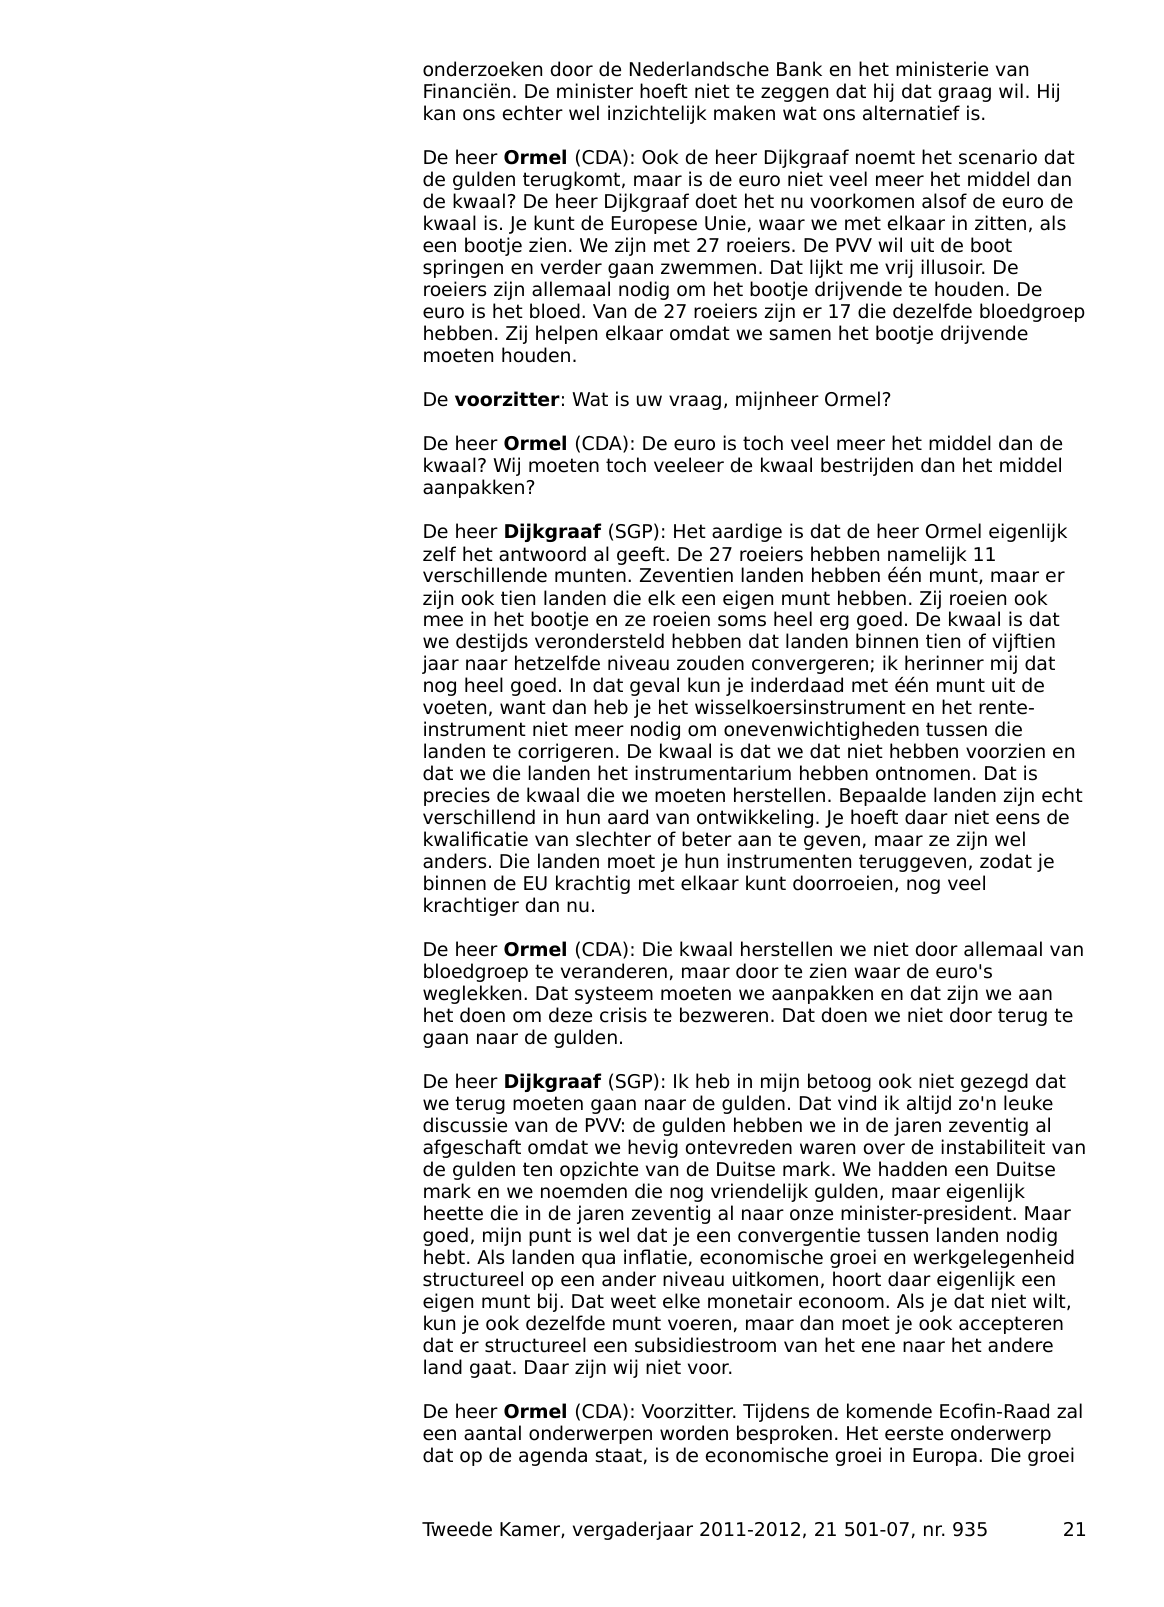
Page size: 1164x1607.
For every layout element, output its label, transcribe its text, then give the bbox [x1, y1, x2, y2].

text De heer Ormel (CDA): Die kwaal herstellen we niet door allemaal van bloedgroep te veranderen, maar door te zien waar de euro's weglekken. Dat systeem moeten we aanpakken en dat zijn we aan het doen om deze crisis te bezweren. Dat doen we niet door terug te gaan naar de gulden. [422, 939, 1087, 1049]
text De heer Ormel (CDA): De euro is toch veel meer het middel dan de kwaal? Wij moeten toch veeleer de kwaal bestrijden dan het middel aanpakken? [422, 433, 1087, 499]
text De heer Ormel (CDA): Ook de heer Dijkgraaf noemt het scenario dat de gulden terugkomt, maar is de euro niet veel meer het middel dan de kwaal? De heer Dijkgraaf doet het nu voorkomen alsof de euro de kwaal is. Je kunt de Europese Unie, waar we met elkaar in zitten, als een bootje zien. We zijn met 27 roeiers. De PVV wil uit de boot springen en verder gaan zwemmen. Dat lijkt me vrij illusoir. De roeiers zijn allemaal nodig om het bootje drijvende te houden. De euro is het bloed. Van de 27 roeiers zijn er 17 die dezelfde bloedgroep hebben. Zij helpen elkaar omdat we samen het bootje drijvende moeten houden. [422, 147, 1087, 367]
text De heer Dijkgraaf (SGP): Ik heb in mijn betoog ook niet gezegd dat we terug moeten gaan naar de gulden. Dat vind ik altijd zo'n leuke discussie van de PVV: de gulden hebben we in de jaren zeventig al afgeschaft omdat we hevig ontevreden waren over de instabiliteit van de gulden ten opzichte van de Duitse mark. We hadden een Duitse mark en we noemden die nog vriendelijk gulden, maar eigenlijk heette die in de jaren zeventig al naar onze minister-president. Maar goed, mijn punt is wel dat je een convergentie tussen landen nodig hebt. Als landen qua inflatie, economische groei en werkgelegenheid structureel op een ander niveau uitkomen, hoort daar eigenlijk een eigen munt bij. Dat weet elke monetair econoom. Als je dat niet wilt, kun je ook dezelfde munt voeren, maar dan moet je ook accepteren dat er structureel een subsidiestroom van het ene naar het andere land gaat. Daar zijn wij niet voor. [422, 1071, 1087, 1379]
text De heer Dijkgraaf (SGP): Het aardige is dat de heer Ormel eigenlijk zelf het antwoord al geeft. De 27 roeiers hebben namelijk 11 verschillende munten. Zeventien landen hebben één munt, maar er zijn ook tien landen die elk een eigen munt hebben. Zij roeien ook mee in het bootje en ze roeien soms heel erg goed. De kwaal is dat we destijds verondersteld hebben dat landen binnen tien of vijftien jaar naar hetzelfde niveau zouden convergeren; ik herinner mij dat nog heel goed. In dat geval kun je inderdaad met één munt uit de voeten, want dan heb je het wisselkoersinstrument en het rente-instrument niet meer nodig om onevenwichtigheden tussen die landen te corrigeren. De kwaal is dat we dat niet hebben voorzien en dat we die landen het instrumentarium hebben ontnomen. Dat is precies de kwaal die we moeten herstellen. Bepaalde landen zijn echt verschillend in hun aard van ontwikkeling. Je hoeft daar niet eens de kwalificatie van slechter of beter aan te geven, maar ze zijn wel anders. Die landen moet je hun instrumenten teruggeven, zodat je binnen de EU krachtig met elkaar kunt doorroeien, nog veel krachtiger dan nu. [422, 521, 1087, 917]
text De heer Ormel (CDA): Voorzitter. Tijdens de komende Ecofin-Raad zal een aantal onderwerpen worden besproken. Het eerste onderwerp dat op de agenda staat, is de economische groei in Europa. Die groei [422, 1401, 1087, 1467]
text De voorzitter: Wat is uw vraag, mijnheer Ormel? [422, 389, 1087, 411]
text onderzoeken door de Nederlandsche Bank en het ministerie van Financiën. De minister hoeft niet te zeggen dat hij dat graag wil. Hij kan ons echter wel inzichtelijk maken wat ons alternatief is. [422, 59, 1087, 125]
